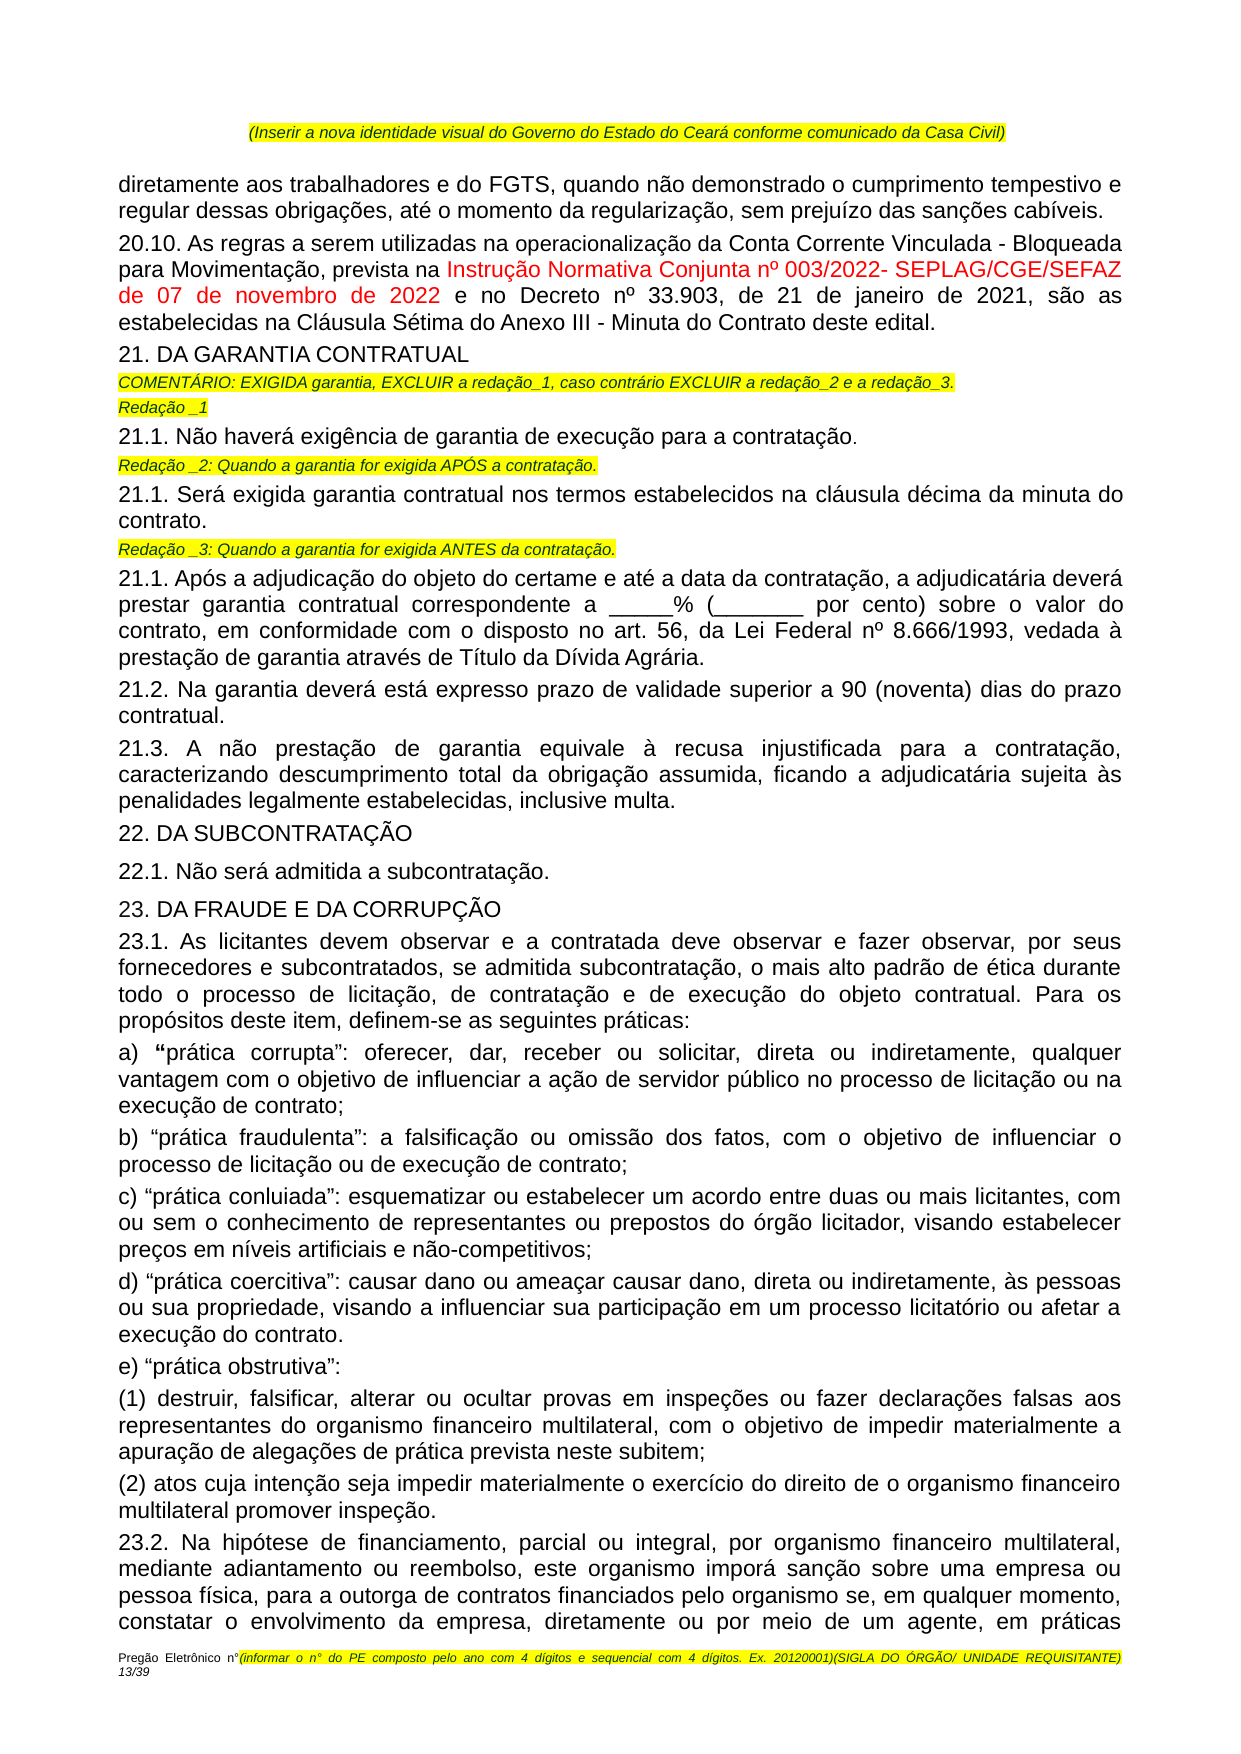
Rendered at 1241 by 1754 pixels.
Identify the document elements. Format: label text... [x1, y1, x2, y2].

text 21. DA GARANTIA CONTRATUAL [118, 341, 1122, 367]
text Redação _3: Quando a garantia for exigida ANTES da contratação. [118, 539, 1124, 558]
text 20.10. As regras a serem utilizadas na operacionalização da Conta Corrente Vinculada - Bloqueada para Movimentação, prevista na Instrução Normativa Conjunta nº 003/2022- SEPLAG/CGE/SEFAZ de 07 de novembro de 2022 e no Decreto nº 33.903, de 21 de janeiro de 2021, são as estabelecidas na Cláusula Sétima do Anexo III - Minuta do Contrato deste edital. [118, 229, 1122, 335]
text Redação _1 [118, 398, 1124, 417]
text d) “prática coercitiva”: causar dano ou ameaçar causar dano, direta ou indiretamente, às pessoas ou sua propriedade, visando a influenciar sua participação em um processo licitatório ou afetar a execução do contrato. [118, 1268, 1122, 1347]
text 21.1. Após a adjudicação do objeto do certame e até a data da contratação, a adjudicatária deverá prestar garantia contratual correspondente a _____% (_______ por cento) sobre o valor do contrato, em conformidade com o disposto no art. 56, da Lei Federal nº 8.666/1993, vedada à prestação de garantia através de Título da Dívida Agrária. [118, 564, 1124, 670]
text 21.2. Na garantia deverá está expresso prazo de validade superior a 90 (noventa) dias do prazo contratual. [118, 676, 1122, 728]
text a) “prática corrupta”: oferecer, dar, receber ou solicitar, direta ou indiretamente, qualquer vantagem com o objetivo de influenciar a ação de servidor público no processo de licitação ou na execução de contrato; [118, 1039, 1122, 1118]
text e) “prática obstrutiva”: [118, 1353, 1122, 1379]
text 23.2. Na hipótese de financiamento, parcial ou integral, por organismo financeiro multilateral, mediante adiantamento ou reembolso, este organismo imporá sanção sobre uma empresa ou pessoa física, para a outorga de contratos financiados pelo organismo se, em qualquer momento, constatar o envolvimento da empresa, diretamente ou por meio de um agente, em práticas [118, 1529, 1122, 1634]
text (1) destruir, falsificar, alterar ou ocultar provas em inspeções ou fazer declarações falsas aos representantes do organismo financeiro multilateral, com o objetivo de impedir materialmente a apuração de alegações de prática prevista neste subitem; [118, 1385, 1122, 1464]
text 22. DA SUBCONTRATAÇÃO [118, 819, 1122, 846]
text (2) atos cuja intenção seja impedir materialmente o exercício do direito de o organismo financeiro multilateral promover inspeção. [118, 1470, 1122, 1523]
text 22.1. Não será admitida a subcontratação. [118, 858, 1124, 884]
text 21.1. Será exigida garantia contratual nos termos estabelecidos na cláusula décima da minuta do contrato. [118, 481, 1124, 533]
text 21.3. A não prestação de garantia equivale à recusa injustificada para a contratação, caracterizando descumprimento total da obrigação assumida, ficando a adjudicatária sujeita às penalidades legalmente estabelecidas, inclusive multa. [118, 734, 1122, 813]
text b) “prática fraudulenta”: a falsificação ou omissão dos fatos, com o objetivo de influenciar o processo de licitação ou de execução de contrato; [118, 1124, 1122, 1177]
text diretamente aos trabalhadores e do FGTS, quando não demonstrado o cumprimento tempestivo e regular dessas obrigações, até o momento da regularização, sem prejuízo das sanções cabíveis. [118, 171, 1122, 223]
text 23. DA FRAUDE E DA CORRUPÇÃO [118, 896, 1122, 922]
text Redação _2: Quando a garantia for exigida APÓS a contratação. [118, 456, 1124, 475]
text 21.1. Não haverá exigência de garantia de execução para a contratação. [118, 423, 1124, 450]
text 23.1. As licitantes devem observar e a contratada deve observar e fazer observar, por seus fornecedores e subcontratados, se admitida subcontratação, o mais alto padrão de ética durante todo o processo de licitação, de contratação e de execução do objeto contratual. Para os propósitos deste item, definem-se as seguintes práticas: [118, 928, 1122, 1033]
text c) “prática conluiada”: esquematizar ou estabelecer um acordo entre duas ou mais licitantes, com ou sem o conhecimento de representantes ou prepostos do órgão licitador, visando estabelecer preços em níveis artificiais e não-competitivos; [118, 1183, 1122, 1262]
text COMENTÁRIO: EXIGIDA garantia, EXCLUIR a redação_1, caso contrário EXCLUIR a redação_2 e a redação_3. [118, 373, 1124, 392]
